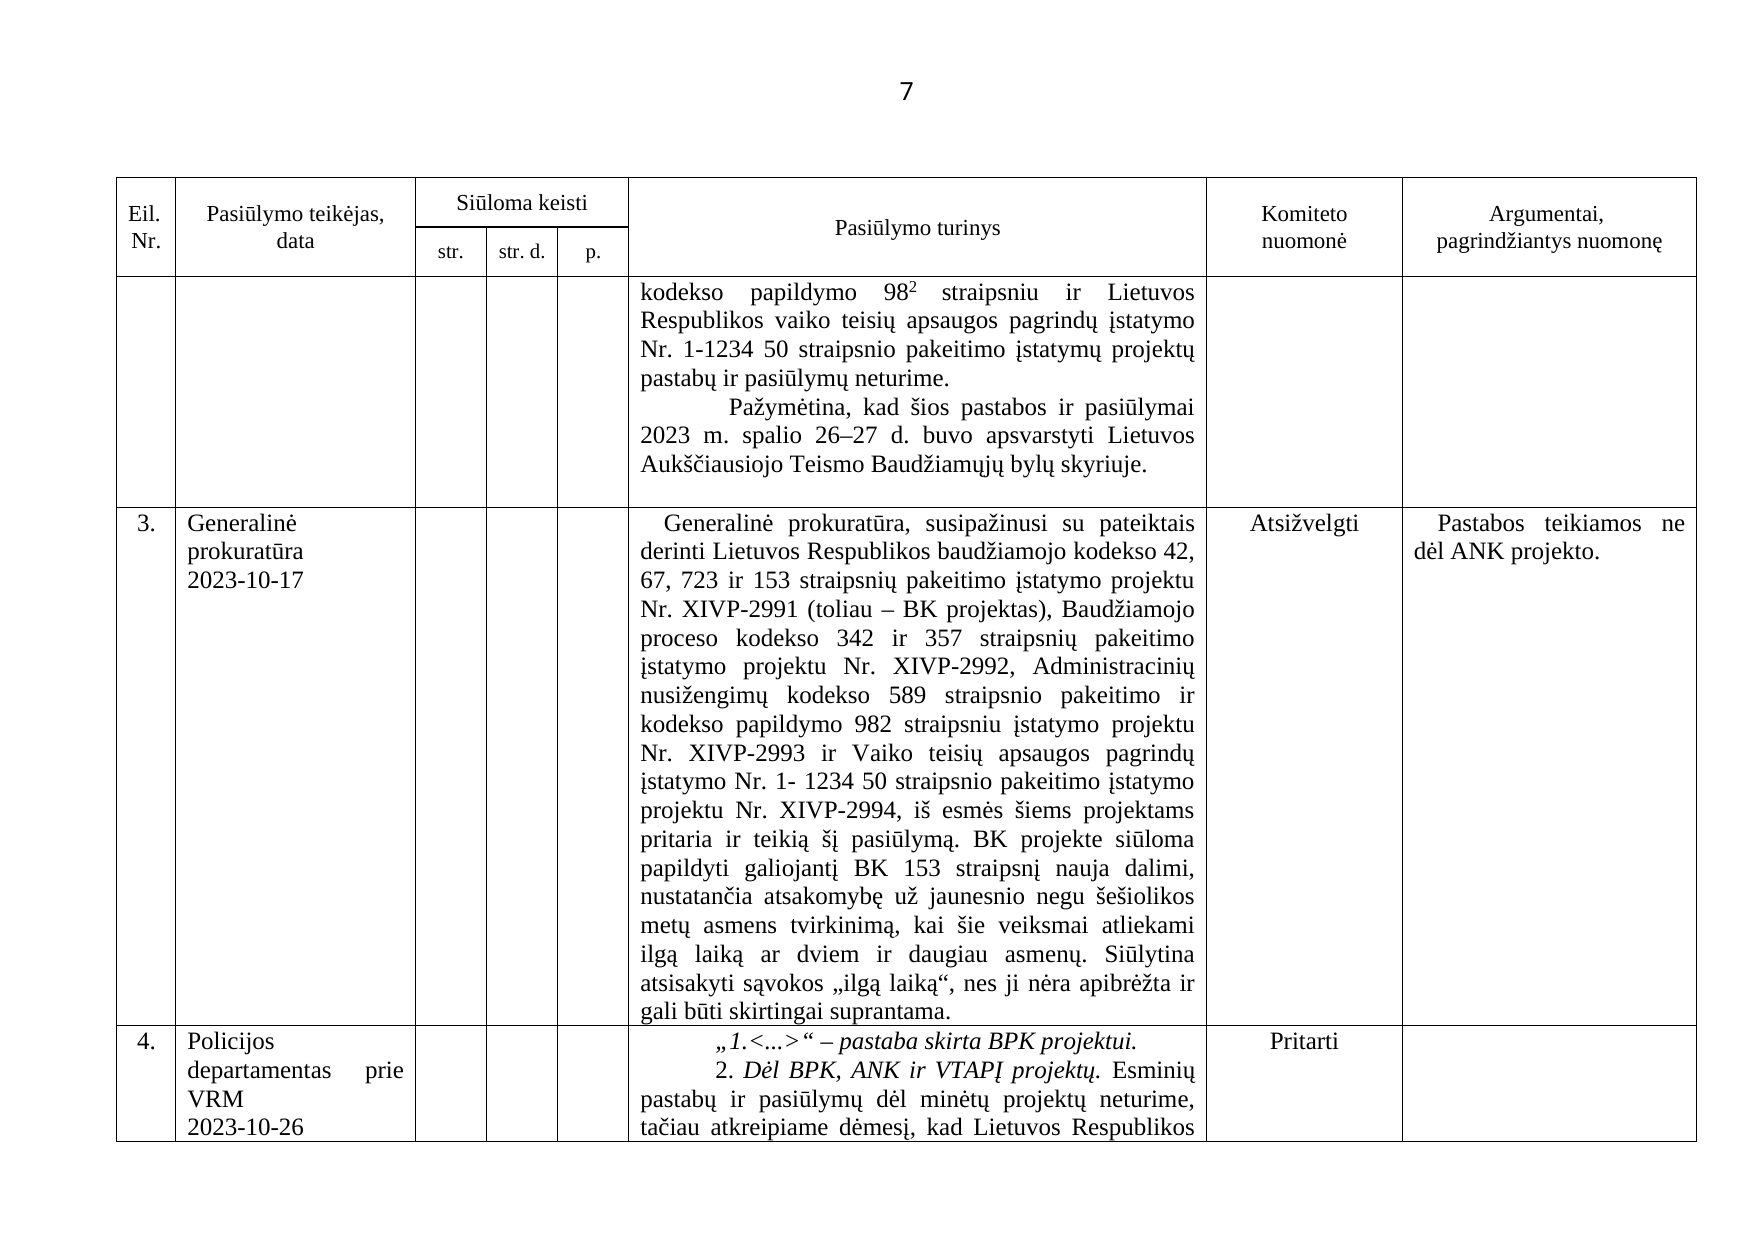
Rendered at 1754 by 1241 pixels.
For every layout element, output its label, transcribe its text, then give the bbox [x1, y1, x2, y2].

table_cell Generalinė prokuratūra 2023-10-17 [176, 508, 415, 1025]
table_cell [487, 508, 557, 1025]
table_cell [558, 277, 628, 507]
table_cell [416, 277, 486, 507]
table_cell kodekso papildymo 982 straipsniu ir Lietuvos Respublikos vaiko teisių apsaugos pagrindų įstatymo Nr. 1-1234 50 straipsnio pakeitimo įstatymų projektų pastabų ir pasiūlymų neturime. Pažymėtina, kad šios pastabos ir pasiūlymai 2023 m. spalio 26–27 d. buvo apsvarstyti Lietuvos Aukščiausiojo Teismo Baudžiamųjų bylų skyriuje. [629, 277, 1206, 507]
table_cell [487, 1026, 557, 1141]
table_header Siūloma keisti [416, 178, 628, 226]
table_cell Pritarti [1207, 1026, 1402, 1141]
table_cell Generalinė prokuratūra, susipažinusi su pateiktais derinti Lietuvos Respublikos baudžiamojo kodekso 42, 67, 723 ir 153 straipsnių pakeitimo įstatymo projektu Nr. XIVP-2991 (toliau – BK projektas), Baudžiamojo proceso kodekso 342 ir 357 straipsnių pakeitimo įstatymo projektu Nr. XIVP-2992, Administracinių nusižengimų kodekso 589 straipsnio pakeitimo ir kodekso papildymo 982 straipsniu įstatymo projektu Nr. XIVP-2993 ir Vaiko teisių apsaugos pagrindų įstatymo Nr. 1- 1234 50 straipsnio pakeitimo įstatymo projektu Nr. XIVP-2994, iš esmės šiems projektams pritaria ir teikią šį pasiūlymą. BK projekte siūloma papildyti galiojantį BK 153 straipsnį nauja dalimi, nustatančia atsakomybę už jaunesnio negu šešiolikos metų asmens tvirkinimą, kai šie veiksmai atliekami ilgą laiką ar dviem ir daugiau asmenų. Siūlytina atsisakyti sąvokos „ilgą laiką“, nes ji nėra apibrėžta ir gali būti skirtingai suprantama. [629, 508, 1206, 1025]
table_cell [416, 508, 486, 1025]
table_header Argumentai, pagrindžiantys nuomonę [1403, 178, 1696, 276]
table_cell [176, 277, 415, 507]
table_cell str. [416, 228, 486, 276]
table_cell [558, 508, 628, 1025]
table_header Pasiūlymo teikėjas, data [176, 178, 415, 276]
table_cell Policijos departamentas prie VRM 2023-10-26 [176, 1026, 415, 1141]
table_cell str. d. [487, 228, 557, 276]
table_cell 3. [117, 508, 175, 1025]
table_cell [558, 1026, 628, 1141]
table_cell Atsižvelgti [1207, 508, 1402, 1025]
table_cell „1.<...>“ – pastaba skirta BPK projektui. 2. Dėl BPK, ANK ir VTAPĮ projektų. Esminių pastabų ir pasiūlymų dėl minėtų projektų neturime, tačiau atkreipiame dėmesį, kad Lietuvos Respublikos [629, 1026, 1206, 1141]
table_cell [416, 1026, 486, 1141]
table_cell Pastabos teikiamos ne dėl ANK projekto. [1403, 508, 1696, 1025]
table_cell p. [558, 228, 628, 276]
table_cell [1403, 1026, 1696, 1141]
table_header Pasiūlymo turinys [629, 178, 1206, 276]
table_cell [1207, 277, 1402, 507]
table_cell [1403, 277, 1696, 507]
table_cell [117, 277, 175, 507]
table_header Komiteto nuomonė [1207, 178, 1402, 276]
table_cell 4. [117, 1026, 175, 1141]
table_cell [487, 277, 557, 507]
table_header Eil. Nr. [117, 178, 175, 276]
